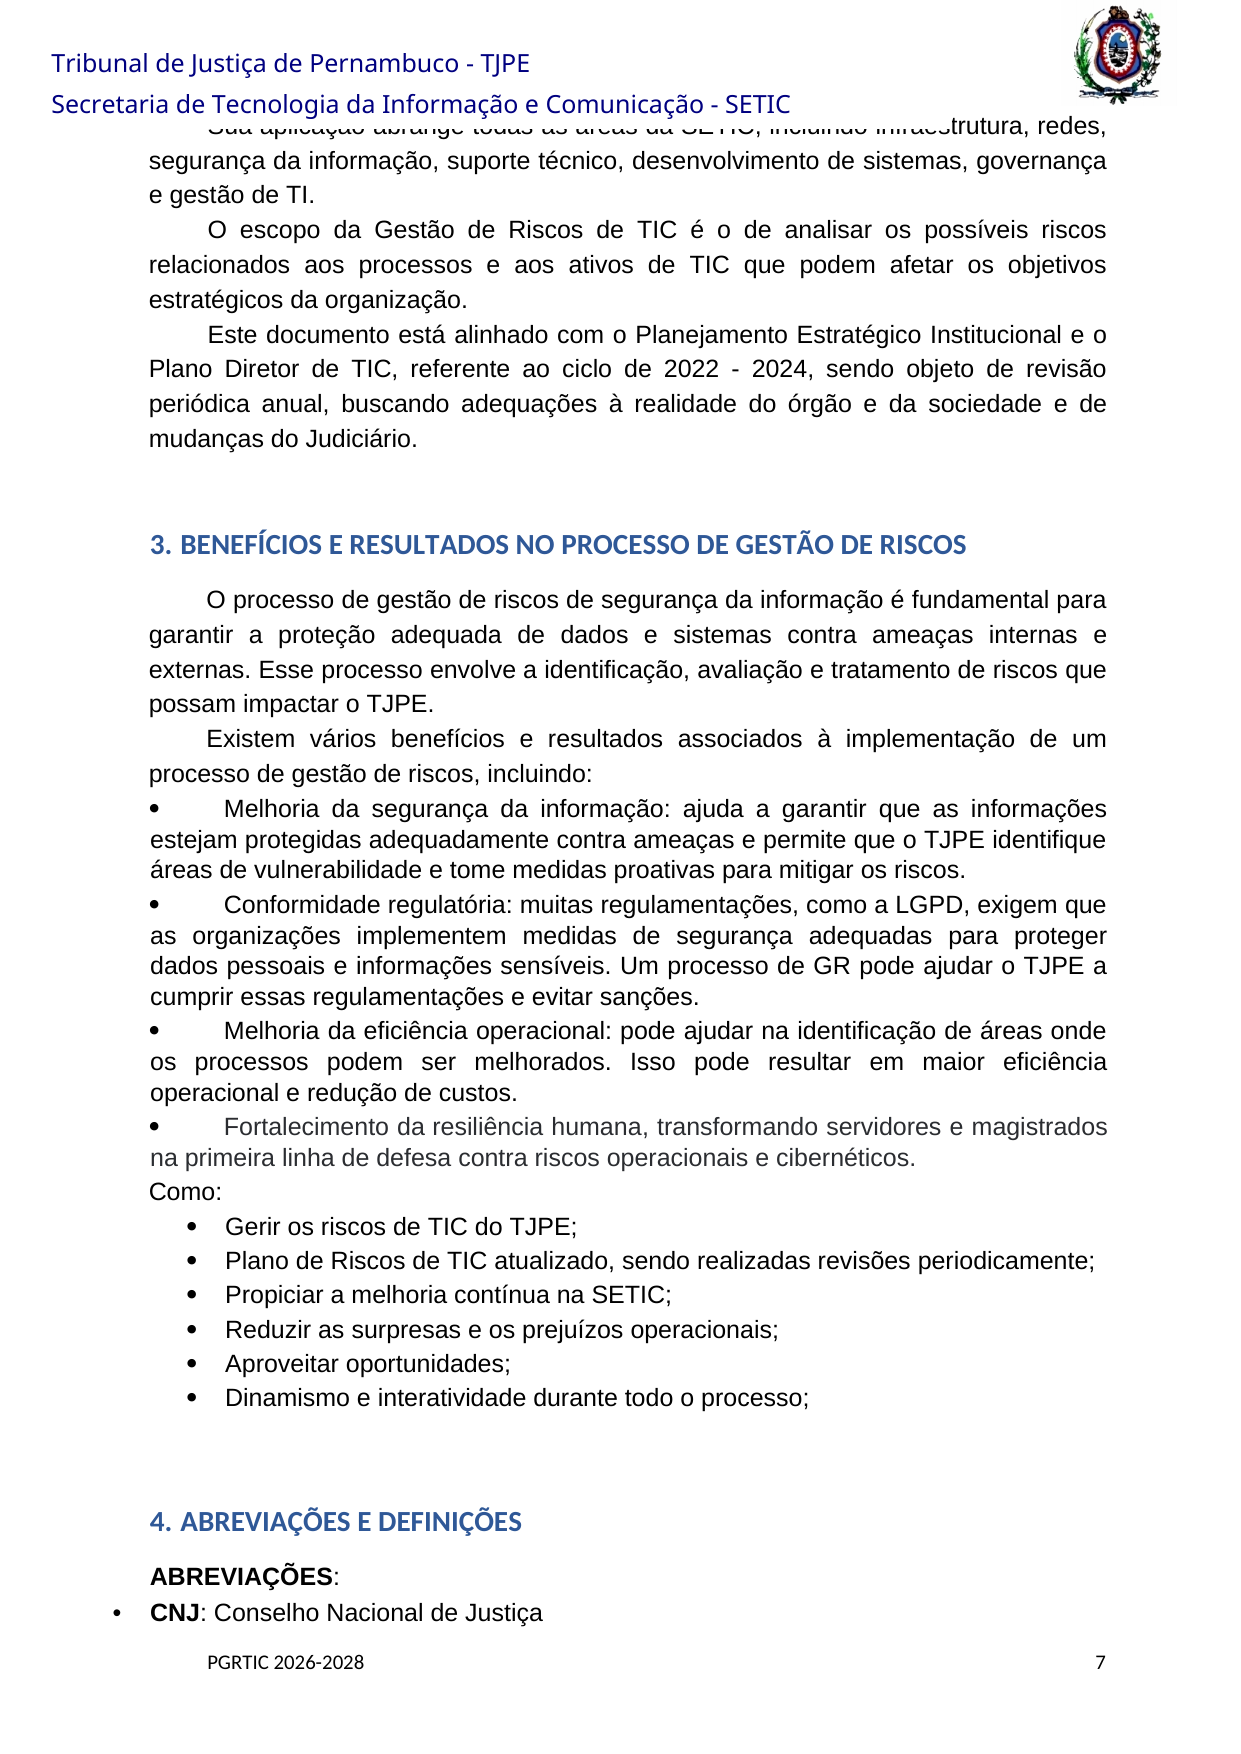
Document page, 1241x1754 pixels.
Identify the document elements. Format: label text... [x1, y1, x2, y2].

list Plano de Riscos de TIC atualizado, sendo realizadas revisões periodicamente; [187, 1246, 1148, 1275]
list Dinamismo e interatividade durante todo o processo; [187, 1383, 1148, 1412]
text Existem vários benefícios e resultados associados à implementação de um processo de gestão de riscos, incluindo: [148, 724, 1108, 788]
text O processo de gestão de riscos de segurança da informação é fundamental para garantir a proteção adequada de dados e sistemas contra ameaças internas e externas. Esse processo envolve a identificação, avaliação e tratamento de riscos que possam impactar o TJPE. [148, 585, 1108, 718]
list Conformidade regulatória: muitas regulamentações, como a LGPD, exigem que as organizações implementem medidas de segurança adequadas para proteger dados pessoais e informações sensíveis. Um processo de GR pode ajudar o TJPE a cumprir essas regulamentações e evitar sanções. [150, 890, 1108, 1011]
text O escopo da Gestão de Riscos de TIC é o de analisar os possíveis riscos relacionados aos processos e aos ativos de TIC que podem afetar os objetivos estratégicos da organização. [148, 215, 1108, 313]
list Gerir os riscos de TIC do TJPE; [187, 1212, 1148, 1240]
list Reduzir as surpresas e os prejuízos operacionais; [187, 1315, 1148, 1343]
text Como: [148, 1177, 1108, 1206]
list CNJ: Conselho Nacional de Justiça [112, 1598, 1108, 1627]
list Melhoria da eficiência operacional: pode ajudar na identificação de áreas onde os processos podem ser melhorados. Isso pode resultar em maior eficiência operacional e redução de custos. [150, 1016, 1108, 1107]
list Aproveitar oportunidades; [187, 1349, 1148, 1378]
text ABREVIAÇÕES: [149, 1562, 1148, 1591]
text Sua aplicação abrange todas as áreas da SETIC, incluindo infraestrutura, redes, segurança da informação, suporte técnico, desenvolvimento de sistemas, governança e gestão de TI. [148, 104, 1108, 209]
list Propiciar a melhoria contínua na SETIC; [187, 1280, 1148, 1309]
text Este documento está alinhado com o Planejamento Estratégico Institucional e o Plano Diretor de TIC, referente ao ciclo de 2022 - 2024, sendo objeto de revisão periódica anual, buscando adequações à realidade do órgão e da sociedade e de mudanças do Judiciário. [148, 320, 1108, 453]
list Melhoria da segurança da informação: ajuda a garantir que as informações estejam protegidas adequadamente contra ameaças e permite que o TJPE identifique áreas de vulnerabilidade e tome medidas proativas para mitigar os riscos. [150, 794, 1108, 884]
subtitle 3. BENEFÍCIOS E RESULTADOS NO PROCESSO DE GESTÃO DE RISCOS [149, 526, 1148, 562]
list Fortalecimento da resiliência humana, transformando servidores e magistrados na primeira linha de defesa contra riscos operacionais e cibernéticos. [150, 1112, 1108, 1172]
subtitle 4. ABREVIAÇÕES E DEFINIÇÕES [149, 1503, 1148, 1538]
